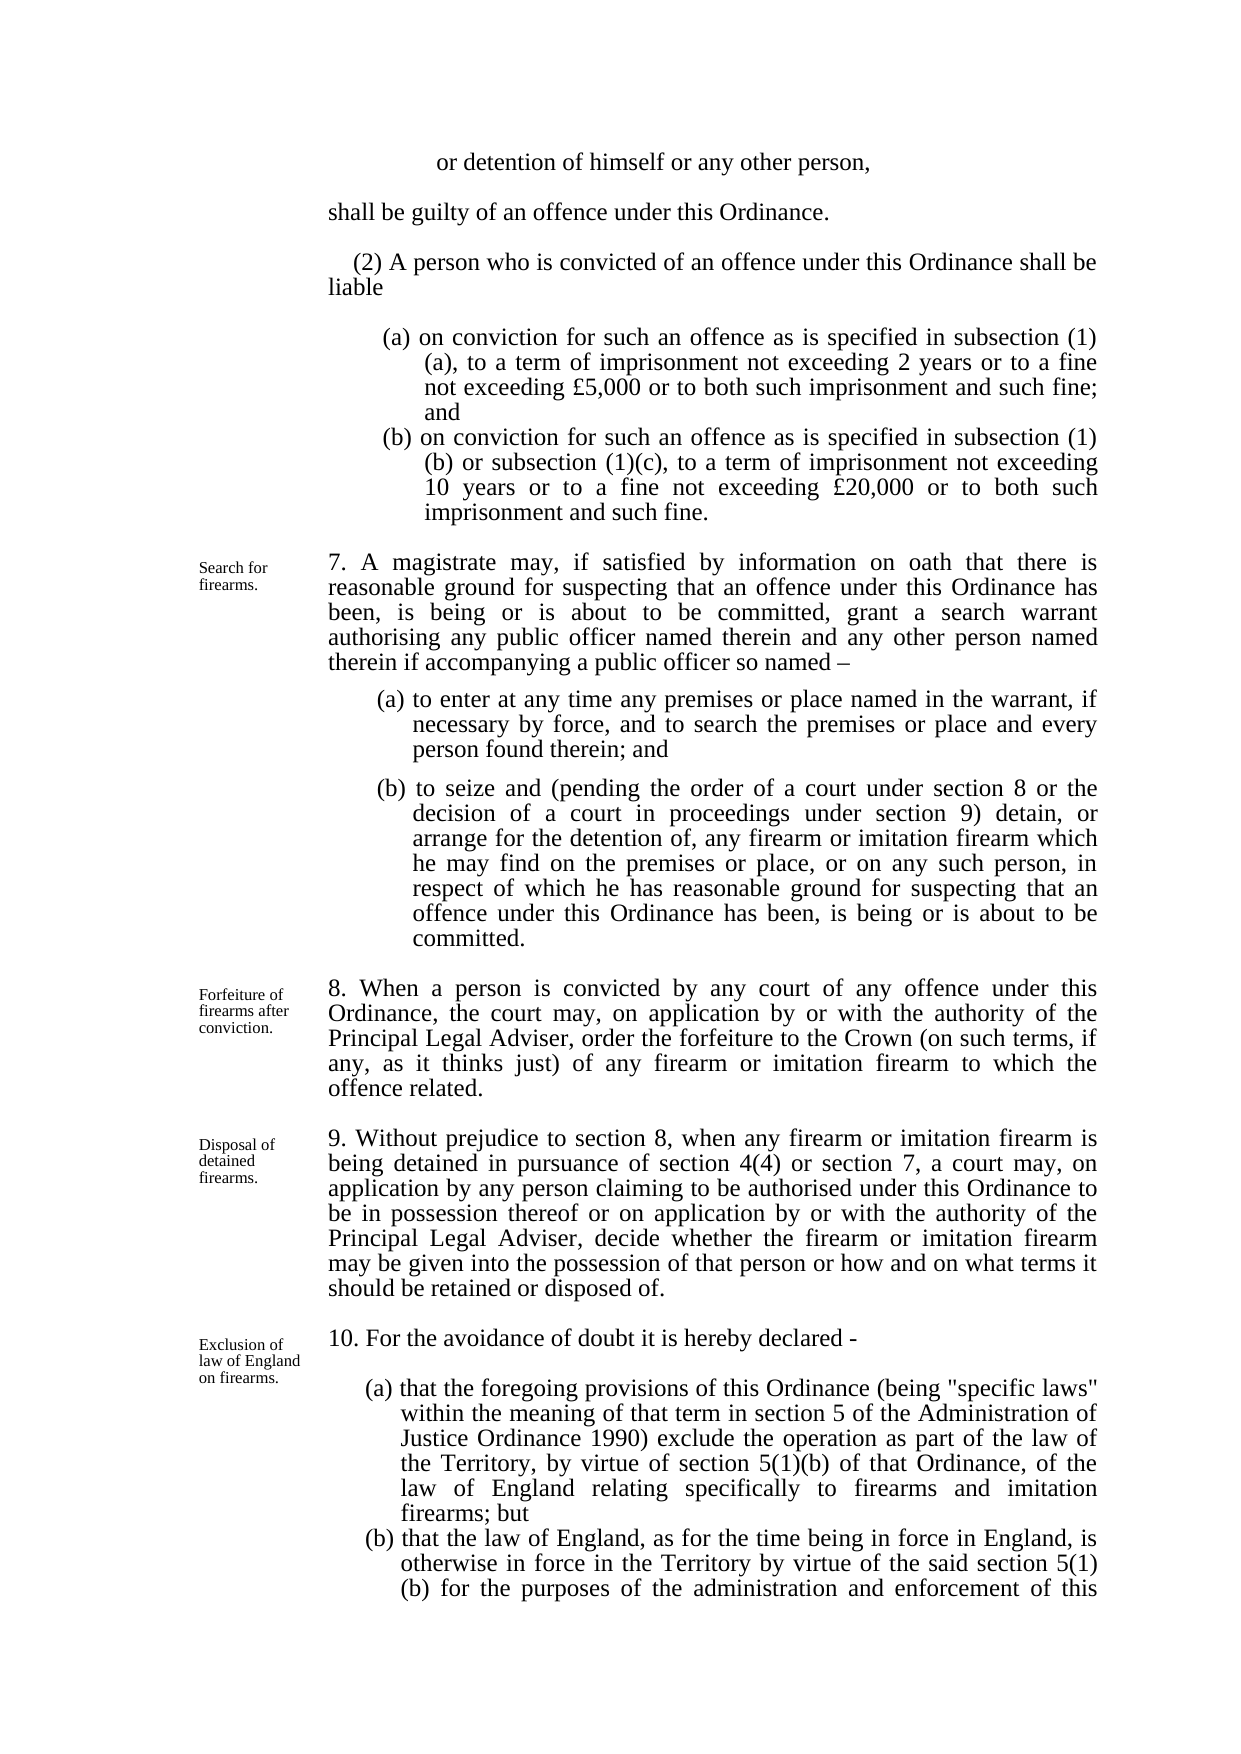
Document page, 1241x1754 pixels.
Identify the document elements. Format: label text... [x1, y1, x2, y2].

table_cell [317, 175, 1110, 200]
table_cell [317, 1351, 1110, 1376]
table_cell [317, 1301, 1110, 1326]
table_cell [317, 300, 1110, 325]
table_cell 9. Without prejudice to section 8, when any firearm or imitation firearm is being detained in pursuance of section 4(4) or section 7, a court may, on application by any person claiming to be authorised under this Ordinance to be in possession thereof or on application by or with the authority of the Principal Legal Adviser, decide whether the firearm or imitation firearm may be given into the possession of that person or how and on what terms it should be retained or disposed of. [317, 1126, 1110, 1301]
table_cell [317, 225, 1110, 250]
table_cell (2) A person who is convicted of an offence under this Ordinance shall be liable [317, 250, 1110, 300]
table_cell (a) to enter at any time any premises or place named in the warrant, if necessary by force, and to search the premises or place and every person found therein; and [317, 687, 1110, 776]
table_cell or detention of himself or any other person, [317, 150, 1110, 175]
table_cell (b) on conviction for such an offence as is specified in subsection (1)(b) or subsection (1)(c), to a term of imprisonment not exceeding 10 years or to a fine not exceeding £20,000 or to both such imprisonment and such fine. [317, 425, 1110, 525]
table_cell 8. When a person is convicted by any court of any offence under this Ordinance, the court may, on application by or with the authority of the Principal Legal Adviser, order the forfeiture to the Crown (on such terms, if any, as it thinks just) of any firearm or imitation firearm to which the offence related. [317, 976, 1110, 1101]
table_cell (b) that the law of England, as for the time being in force in England, is otherwise in force in the Territory by virtue of the said section 5(1)(b) for the purposes of the administration and enforcement of this [317, 1526, 1110, 1601]
table_cell shall be guilty of an offence under this Ordinance. [317, 200, 1110, 225]
table_cell Disposal of detained firearms. [187, 1126, 317, 1326]
table_cell [317, 951, 1110, 976]
table_cell (a) on conviction for such an offence as is specified in subsection (1)(a), to a term of imprisonment not exceeding 2 years or to a fine not exceeding £5,000 or to both such imprisonment and such fine; and [317, 325, 1110, 425]
table_cell (a) that the foregoing provisions of this Ordinance (being "specific laws" within the meaning of that term in section 5 of the Administration of Justice Ordinance 1990) exclude the operation as part of the law of the Territory, by virtue of section 5(1)(b) of that Ordinance, of the law of England relating specifically to firearms and imitation firearms; but [317, 1376, 1110, 1526]
table_cell [317, 1101, 1110, 1126]
table_cell [317, 525, 1110, 550]
table_cell Search for firearms. [187, 550, 317, 976]
table_cell (b) to seize and (pending the order of a court under section 8 or the decision of a court in proceedings under section 9) detain, or arrange for the detention of, any firearm or imitation firearm which he may find on the premises or place, or on any such person, in respect of which he has reasonable ground for suspecting that an offence under this Ordinance has been, is being or is about to be committed. [317, 776, 1110, 951]
table_cell 10. For the avoidance of doubt it is hereby declared - [317, 1326, 1110, 1351]
table_cell Forfeiture of firearms after conviction. [187, 976, 317, 1126]
table_cell [187, 150, 317, 550]
table_cell 7. A magistrate may, if satisfied by information on oath that there is reasonable ground for suspecting that an offence under this Ordinance has been, is being or is about to be committed, grant a search warrant authorising any public officer named therein and any other person named therein if accompanying a public officer so named – [317, 550, 1110, 687]
table_cell Exclusion of law of England on firearms. [187, 1326, 317, 1601]
